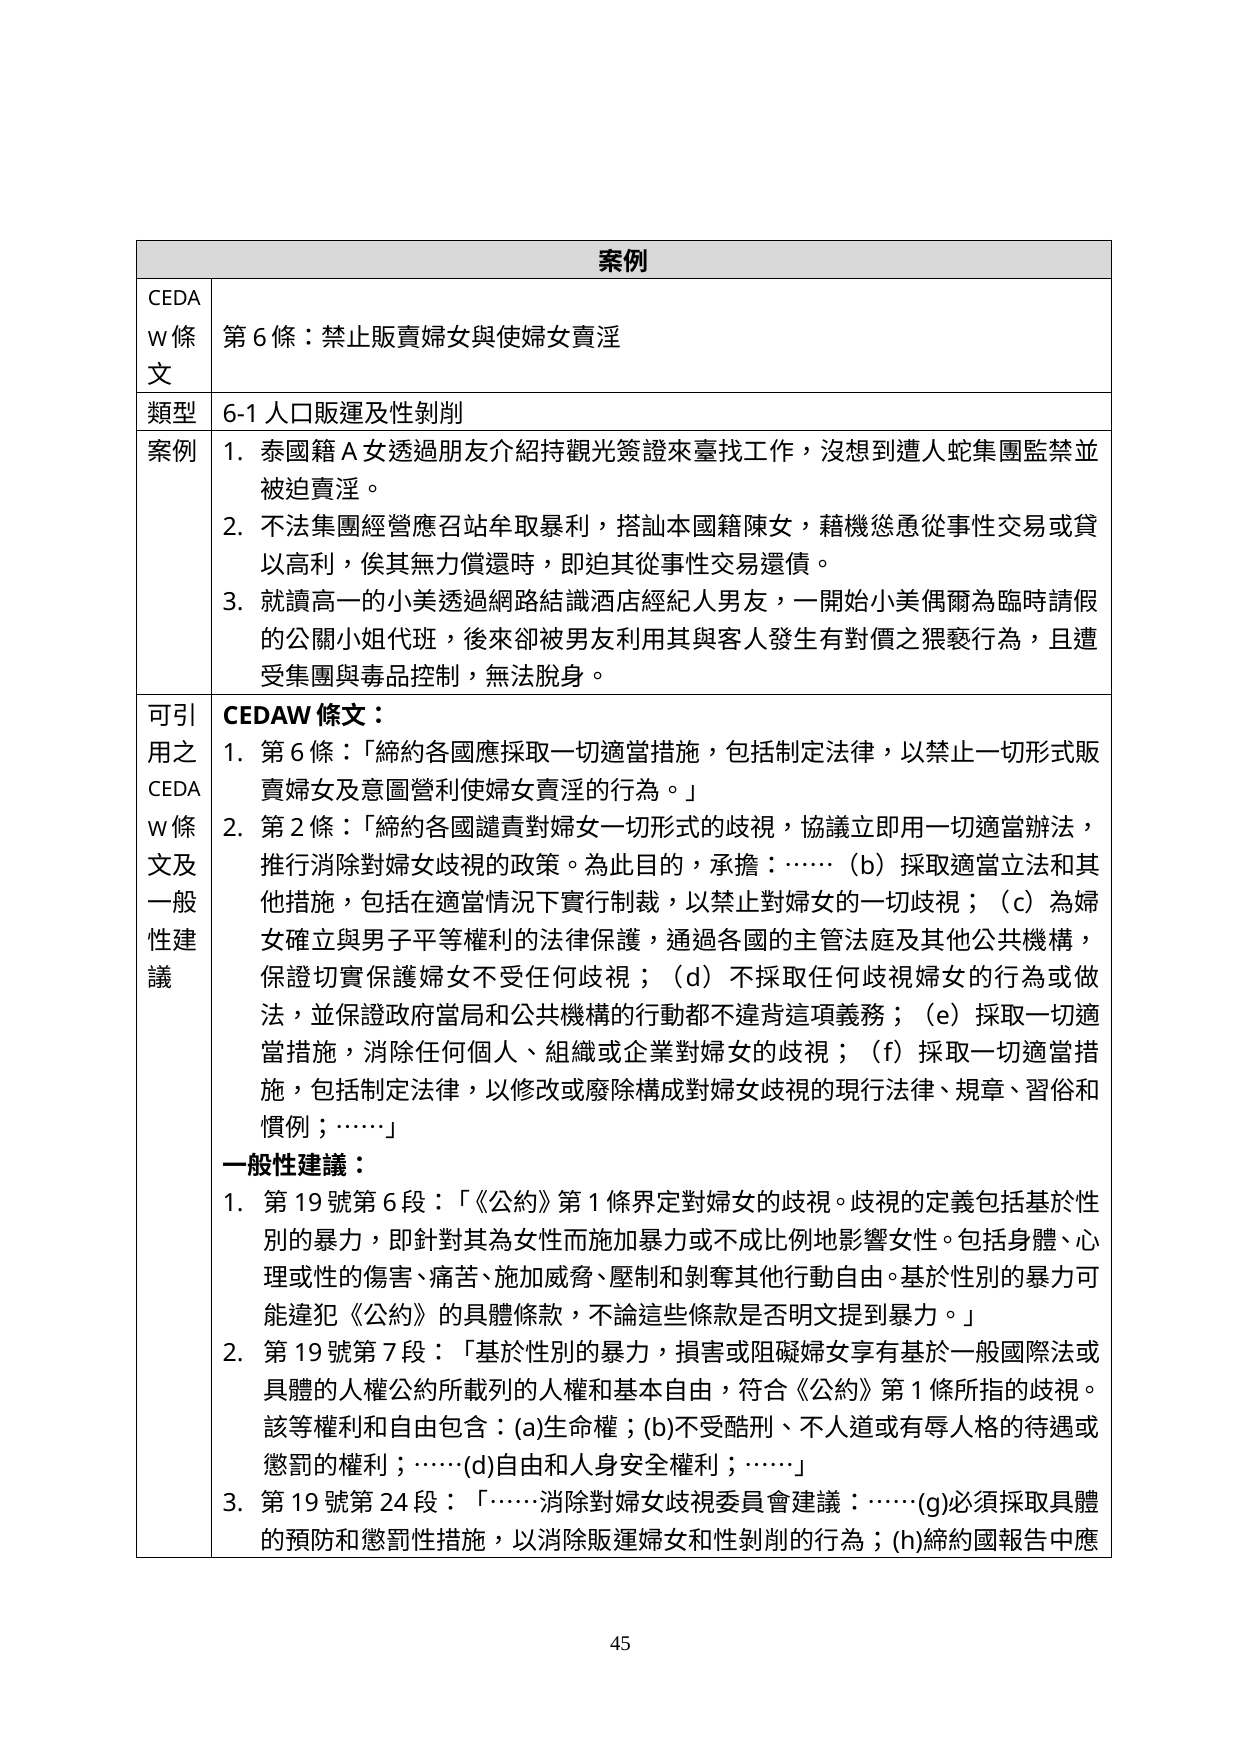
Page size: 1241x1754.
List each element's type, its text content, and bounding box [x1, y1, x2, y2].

table_cell 可引用之CEDAW條文及一般性建議 [137, 695, 211, 1557]
table_cell 案例 [137, 431, 211, 694]
table_cell 泰國籍A女透過朋友介紹持觀光簽證來臺找工作，沒想到遭人蛇集團監禁並被迫賣淫。 不法集團經營應召站牟取暴利，搭訕本國籍陳女，藉機慫恿從事性交易或貸以高利，俟其無力償還時，即迫其從事性交易還債。 就讀高一的小美透過網路結識酒店經紀人男友，一開始小美偶爾為臨時請假的公關小姐代班，後來卻被男友利用其與客人發生有對價之猥褻行為，且遭受集團與毒品控制，無法脫身。 [212, 431, 1111, 694]
table_cell CEDAW條文 [137, 279, 211, 392]
table_cell 類型 [137, 393, 211, 430]
table_cell 6-1人口販運及性剝削 [212, 393, 1111, 430]
table_cell 第6條：禁止販賣婦女與使婦女賣淫 [212, 279, 1111, 392]
table_cell CEDAW條文： 第6條：「締約各國應採取一切適當措施，包括制定法律，以禁止一切形式販賣婦女及意圖營利使婦女賣淫的行為。」 第2條：「締約各國譴責對婦女一切形式的歧視，協議立即用一切適當辦法，推行消除對婦女歧視的政策。為此目的，承擔：……（b）採取適當立法和其他措施，包括在適當情況下實行制裁，以禁止對婦女的一切歧視；（c）為婦女確立與男子平等權利的法律保護，通過各國的主管法庭及其他公共機構，保證切實保護婦女不受任何歧視；（d）不採取任何歧視婦女的行為或做法，並保證政府當局和公共機構的行動都不違背這項義務；（e）採取一切適當措施，消除任何個人、組織或企業對婦女的歧視；（f）採取一切適當措施，包括制定法律，以修改或廢除構成對婦女歧視的現行法律、規章、習俗和慣例；……」 一般性建議： 第19號第6段：「《公約》第1條界定對婦女的歧視。歧視的定義包括基於性別的暴力，即針對其為女性而施加暴力或不成比例地影響女性。包括身體、心理或性的傷害、痛苦、施加威脅、壓制和剝奪其他行動自由。基於性別的暴力可能違犯《公約》的具體條款，不論這些條款是否明文提到暴力。」 第19號第7段：「基於性別的暴力，損害或阻礙婦女享有基於一般國際法或具體的人權公約所載列的人權和基本自由，符合《公約》第1條所指的歧視。該等權利和自由包含：(a)生命權；(b)不受酷刑、不人道或有辱人格的待遇或懲罰的權利；……(d)自由和人身安全權利；……」 第19號第24段：「……消除對婦女歧視委員會建議：……(g)必須採取具體的預防和懲罰性措施，以消除販運婦女和性剝削的行為；(h)締約國報告中應 [212, 695, 1111, 1557]
table_header 案例 [137, 241, 1111, 278]
